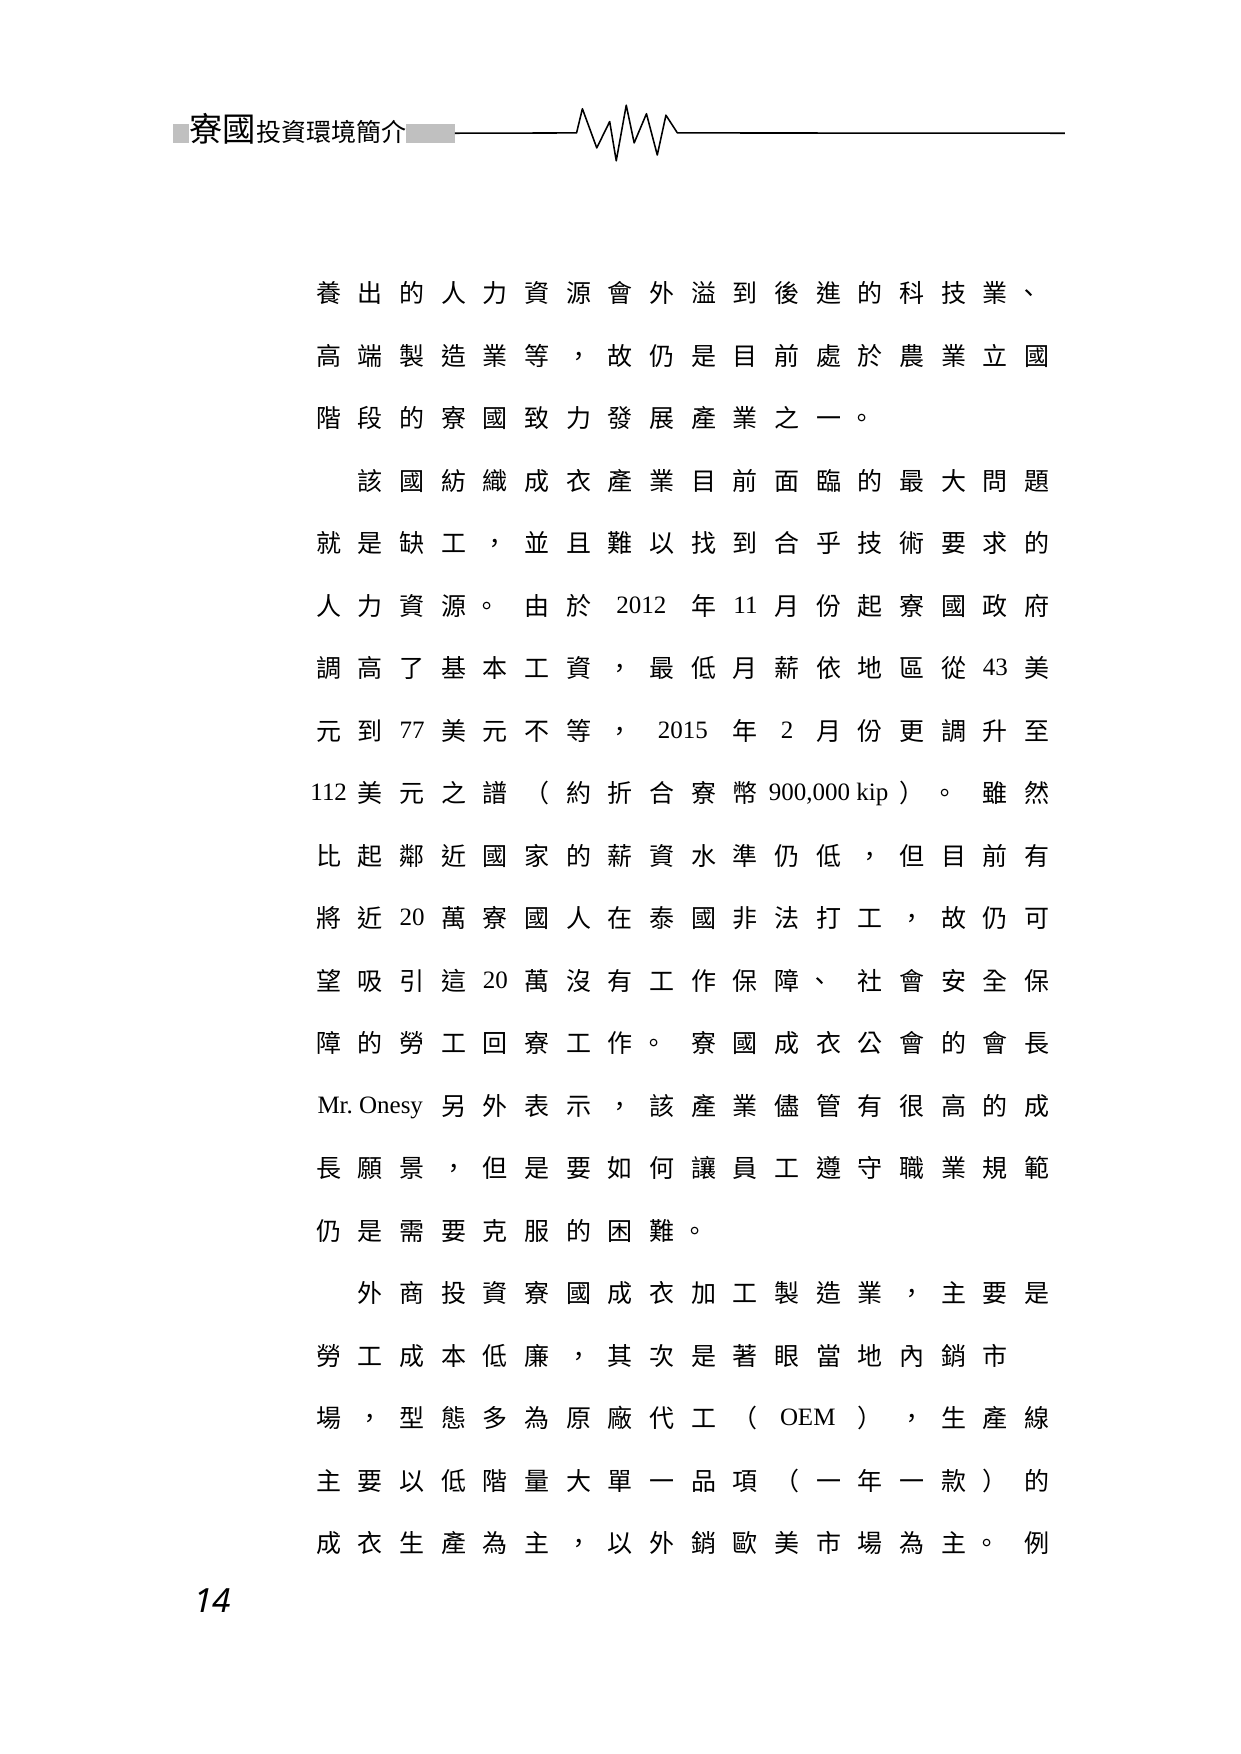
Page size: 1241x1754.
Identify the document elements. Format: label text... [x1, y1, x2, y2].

text 該國紡織成衣產業目前面臨的最大問題就是缺工，並且難以找到合乎技術要求的人力資源。由於2012年11月份起寮國政府調高了基本工資，最低月薪依地區從43美元到77美元不等，2015年2月份更調升至112美元之譜（約折合寮幣900,000 kip）。雖然比起鄰近國家的薪資水準仍低，但目前有將近20萬寮國人在泰國非法打工，故仍可望吸引這20萬沒有工作保障、社會安全保障的勞工回寮工作。寮國成衣公會的會長Mr. Onesy另外表示，該產業儘管有很高的成長願景，但是要如何讓員工遵守職業規範仍是需要克服的困難。 [281, 438, 1058, 1250]
text 外商投資寮國成衣加工製造業，主要是勞工成本低廉，其次是著眼當地內銷市場，型態多為原廠代工（OEM），生產線主要以低階量大單一品項（一年一款）的成衣生產為主，以外銷歐美市場為主。例 [281, 1250, 1058, 1563]
text 養出的人力資源會外溢到後進的科技業、高端製造業等，故仍是目前處於農業立國階段的寮國致力發展產業之一。 [281, 250, 1058, 438]
